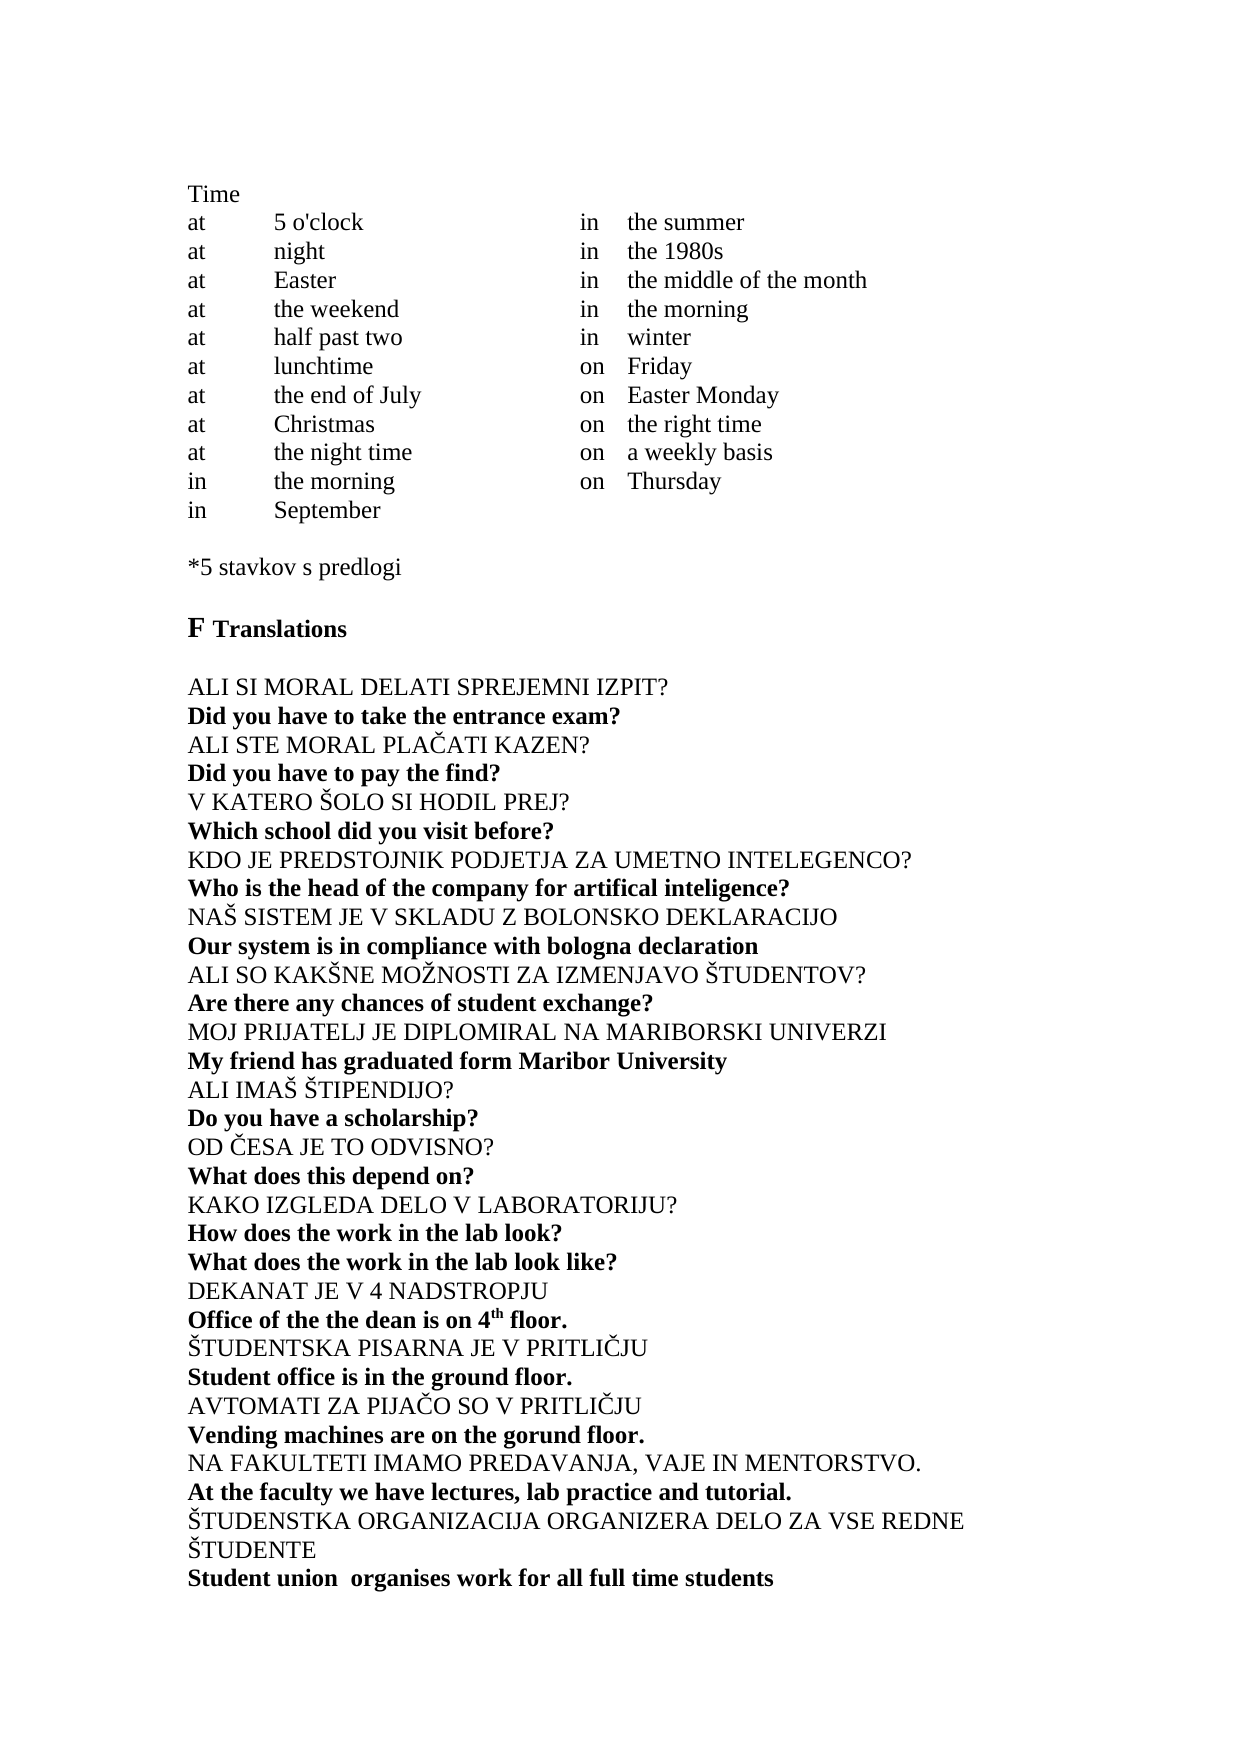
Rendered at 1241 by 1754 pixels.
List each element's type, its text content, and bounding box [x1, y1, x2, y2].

table_cell in [176, 495, 262, 524]
table_cell on [568, 438, 616, 466]
table_cell Christmas [262, 409, 568, 437]
text Vending machines are on the gorund floor. [187, 1420, 1053, 1448]
table_cell in [568, 236, 616, 265]
text NAŠ SISTEM JE V SKLADU Z BOLONSKO DEKLARACIJO [187, 902, 1053, 931]
text ALI STE MORAL PLAČATI KAZEN? [187, 730, 1053, 758]
text ALI SI MORAL DELATI SPREJEMNI IZPIT? [187, 672, 1053, 701]
text Did you have to take the entrance exam? [187, 701, 1053, 730]
table_cell September [262, 495, 568, 524]
table_cell on [568, 351, 616, 380]
table_cell at [176, 409, 262, 437]
text KDO JE PREDSTOJNIK PODJETJA ZA UMETNO INTELEGENCO? [187, 845, 1053, 873]
text Student union organises work for all full time students [187, 1563, 1053, 1592]
table_cell at [176, 438, 262, 466]
text Who is the head of the company for artifical inteligence? [187, 873, 1053, 902]
table_cell on [568, 380, 616, 409]
table_cell on [568, 409, 616, 437]
table_header the summer [616, 208, 888, 236]
text Do you have a scholarship? [187, 1103, 1053, 1132]
table_header at [176, 208, 262, 236]
table_cell the night time [262, 438, 568, 466]
table_cell in [568, 265, 616, 294]
text How does the work in the lab look? [187, 1218, 1053, 1247]
table_cell at [176, 380, 262, 409]
table_cell winter [616, 323, 888, 351]
table_cell at [176, 294, 262, 322]
table_cell at [176, 323, 262, 351]
text KAKO IZGLEDA DELO V LABORATORIJU? [187, 1190, 1053, 1218]
table_cell [568, 495, 888, 524]
text *5 stavkov s predlogi [187, 552, 1053, 581]
table_cell Thursday [616, 466, 888, 495]
table_cell at [176, 236, 262, 265]
text MOJ PRIJATELJ JE DIPLOMIRAL NA MARIBORSKI UNIVERZI [187, 1017, 1053, 1046]
text At the faculty we have lectures, lab practice and tutorial. [187, 1477, 1053, 1506]
table_cell half past two [262, 323, 568, 351]
table_cell at [176, 351, 262, 380]
table_cell a weekly basis [616, 438, 888, 466]
table_header 5 o'clock [262, 208, 568, 236]
table_cell Friday [616, 351, 888, 380]
table_header in [568, 208, 616, 236]
table_cell the morning [616, 294, 888, 322]
table_cell the end of July [262, 380, 568, 409]
text Time [187, 179, 1053, 207]
text What does the work in the lab look like? [187, 1247, 1053, 1276]
text F Translations [187, 610, 1053, 643]
text ŠTUDENTSKA PISARNA JE V PRITLIČJU [187, 1333, 1053, 1362]
table_cell the right time [616, 409, 888, 437]
text Student office is in the ground floor. [187, 1362, 1053, 1391]
text V KATERO ŠOLO SI HODIL PREJ? [187, 787, 1053, 816]
table_cell Easter [262, 265, 568, 294]
text ALI IMAŠ ŠTIPENDIJO? [187, 1075, 1053, 1103]
table_cell in [568, 294, 616, 322]
text My friend has graduated form Maribor University [187, 1046, 1053, 1075]
text AVTOMATI ZA PIJAČO SO V PRITLIČJU [187, 1391, 1053, 1420]
text DEKANAT JE V 4 NADSTROPJU [187, 1276, 1053, 1305]
text What does this depend on? [187, 1161, 1053, 1190]
text Office of the the dean is on 4th floor. [187, 1305, 1053, 1333]
table_cell the morning [262, 466, 568, 495]
table_cell on [568, 466, 616, 495]
text OD ČESA JE TO ODVISNO? [187, 1132, 1053, 1161]
table_cell Easter Monday [616, 380, 888, 409]
table_cell lunchtime [262, 351, 568, 380]
text Did you have to pay the find? [187, 758, 1053, 787]
table_cell the weekend [262, 294, 568, 322]
text Which school did you visit before? [187, 816, 1053, 845]
table_cell the 1980s [616, 236, 888, 265]
table_cell the middle of the month [616, 265, 888, 294]
text Are there any chances of student exchange? [187, 988, 1053, 1017]
text Our system is in compliance with bologna declaration [187, 931, 1053, 960]
table_cell in [176, 466, 262, 495]
table_cell night [262, 236, 568, 265]
table_cell at [176, 265, 262, 294]
table_cell in [568, 323, 616, 351]
text ALI SO KAKŠNE MOŽNOSTI ZA IZMENJAVO ŠTUDENTOV? [187, 960, 1053, 988]
text ŠTUDENSTKA ORGANIZACIJA ORGANIZERA DELO ZA VSE REDNE ŠTUDENTE [187, 1506, 1053, 1563]
text NA FAKULTETI IMAMO PREDAVANJA, VAJE IN MENTORSTVO. [187, 1448, 1053, 1477]
